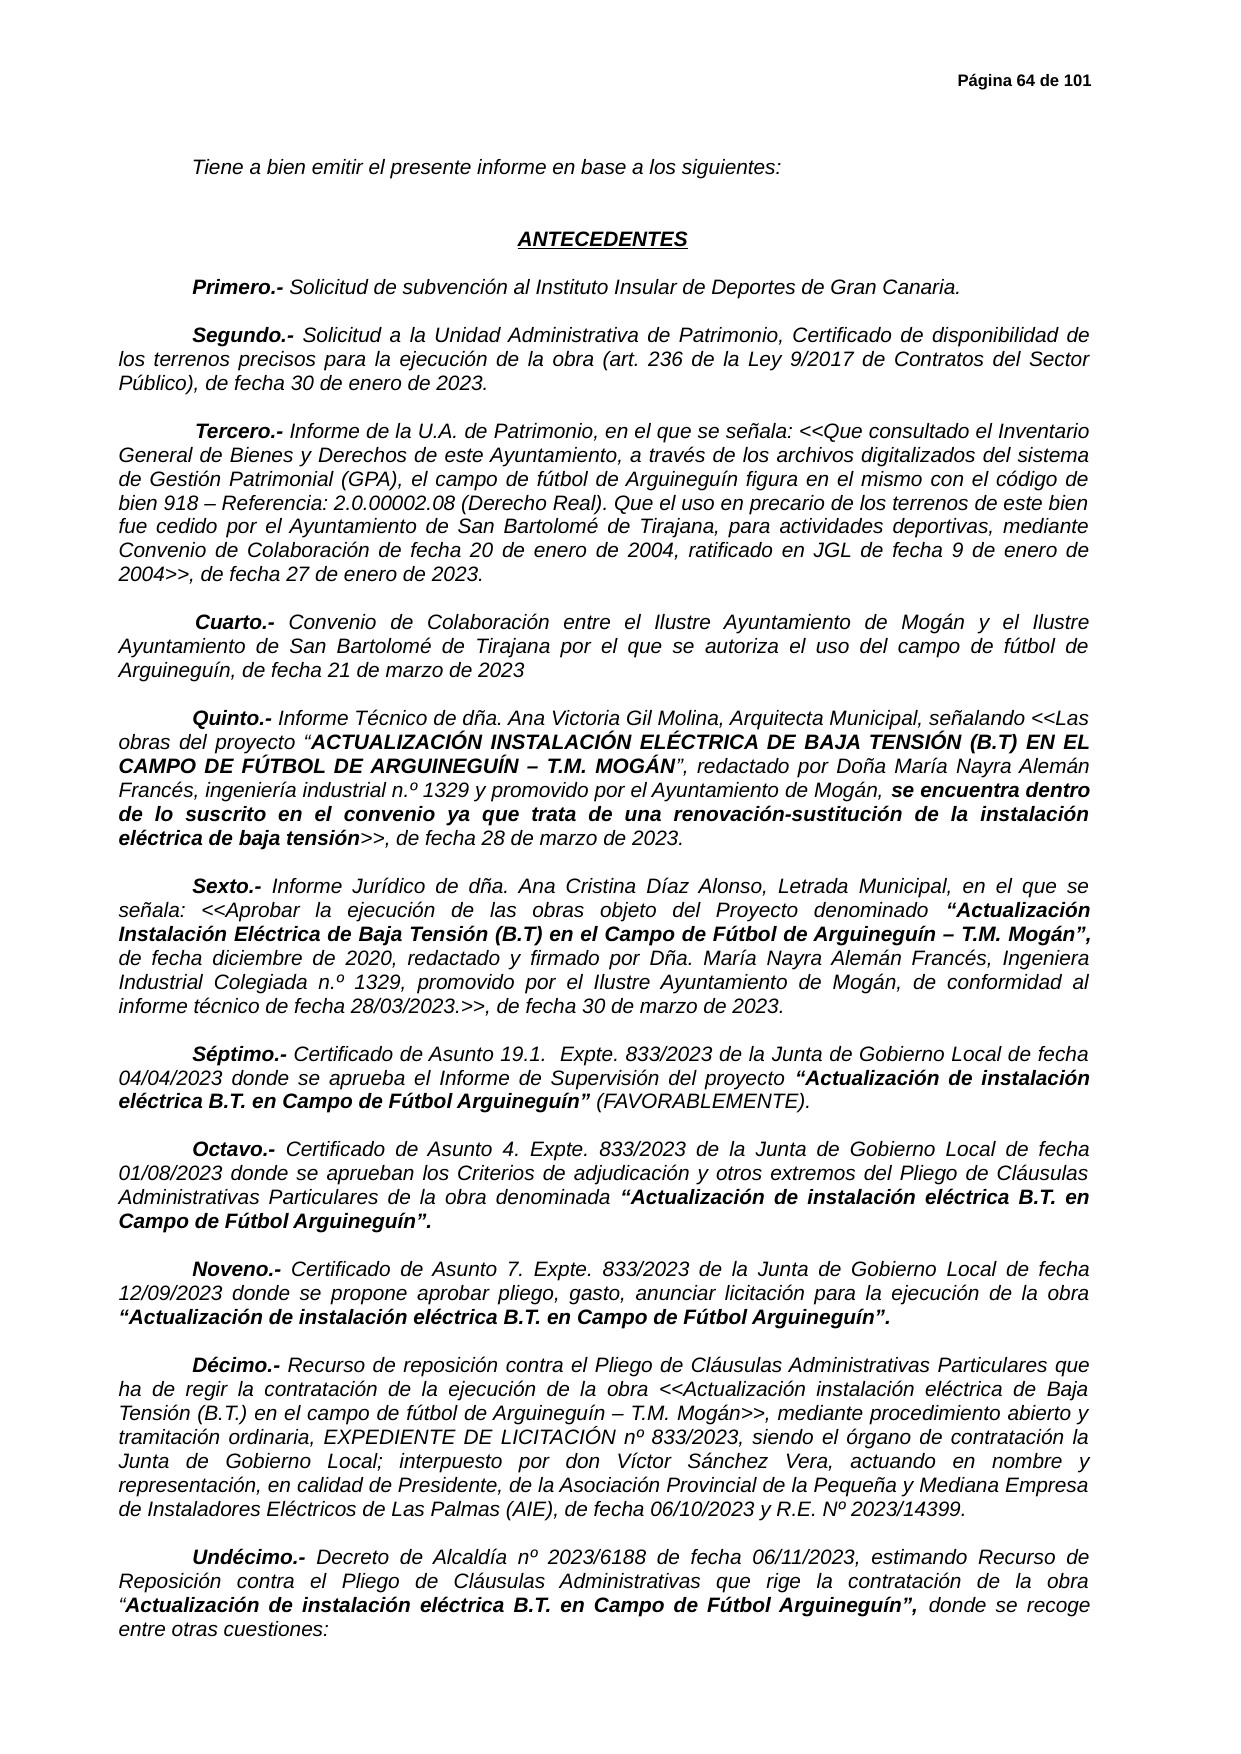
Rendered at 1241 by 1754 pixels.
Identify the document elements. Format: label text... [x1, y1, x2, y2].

text ANTECEDENTES [118, 227, 1092, 251]
text Quinto.- Informe Técnico de dña. Ana Victoria Gil Molina, Arquitecta Municipal, señalando <<Las obras del proyecto “ACTUALIZACIÓN INSTALACIÓN ELÉCTRICA DE BAJA TENSIÓN (B.T) EN EL CAMPO DE FÚTBOL DE ARGUINEGUÍN – T.M. MOGÁN”, redactado por Doña María Nayra Alemán Francés, ingeniería industrial n.º 1329 y promovido por el Ayuntamiento de Mogán, se encuentra dentro de lo suscrito en el convenio ya que trata de una renovación-sustitución de la instalación eléctrica de baja tensión>>, de fecha 28 de marzo de 2023. [118, 706, 1092, 850]
text Undécimo.- Decreto de Alcaldía nº 2023/6188 de fecha 06/11/2023, estimando Recurso de Reposición contra el Pliego de Cláusulas Administrativas que rige la contratación de la obra “Actualización de instalación eléctrica B.T. en Campo de Fútbol Arguineguín”, donde se recoge entre otras cuestiones: [118, 1544, 1092, 1640]
text Décimo.- Recurso de reposición contra el Pliego de Cláusulas Administrativas Particulares que ha de regir la contratación de la ejecución de la obra <<Actualización instalación eléctrica de Baja Tensión (B.T.) en el campo de fútbol de Arguineguín – T.M. Mogán>>, mediante procedimiento abierto y tramitación ordinaria, EXPEDIENTE DE LICITACIÓN nº 833/2023, siendo el órgano de contratación la Junta de Gobierno Local; interpuesto por don Víctor Sánchez Vera, actuando en nombre y representación, en calidad de Presidente, de la Asociación Provincial de la Pequeña y Mediana Empresa de Instaladores Eléctricos de Las Palmas (AIE), de fecha 06/10/2023 y R.E. Nº 2023/14399. [118, 1353, 1092, 1521]
text Tercero.- Informe de la U.A. de Patrimonio, en el que se señala: <<Que consultado el Inventario General de Bienes y Derechos de este Ayuntamiento, a través de los archivos digitalizados del sistema de Gestión Patrimonial (GPA), el campo de fútbol de Arguineguín figura en el mismo con el código de bien 918 – Referencia: 2.0.00002.08 (Derecho Real). Que el uso en precario de los terrenos de este bien fue cedido por el Ayuntamiento de San Bartolomé de Tirajana, para actividades deportivas, mediante Convenio de Colaboración de fecha 20 de enero de 2004, ratificado en JGL de fecha 9 de enero de 2004>>, de fecha 27 de enero de 2023. [118, 418, 1092, 586]
text Sexto.- Informe Jurídico de dña. Ana Cristina Díaz Alonso, Letrada Municipal, en el que se señala: <<Aprobar la ejecución de las obras objeto del Proyecto denominado “Actualización Instalación Eléctrica de Baja Tensión (B.T) en el Campo de Fútbol de Arguineguín – T.M. Mogán”, de fecha diciembre de 2020, redactado y firmado por Dña. María Nayra Alemán Francés, Ingeniera Industrial Colegiada n.º 1329, promovido por el Ilustre Ayuntamiento de Mogán, de conformidad al informe técnico de fecha 28/03/2023.>>, de fecha 30 de marzo de 2023. [118, 874, 1092, 1017]
text Octavo.- Certificado de Asunto 4. Expte. 833/2023 de la Junta de Gobierno Local de fecha 01/08/2023 donde se aprueban los Criterios de adjudicación y otros extremos del Pliego de Cláusulas Administrativas Particulares de la obra denominada “Actualización de instalación eléctrica B.T. en Campo de Fútbol Arguineguín”. [118, 1137, 1092, 1233]
text Noveno.- Certificado de Asunto 7. Expte. 833/2023 de la Junta de Gobierno Local de fecha 12/09/2023 donde se propone aprobar pliego, gasto, anunciar licitación para la ejecución de la obra “Actualización de instalación eléctrica B.T. en Campo de Fútbol Arguineguín”. [118, 1257, 1092, 1329]
text Séptimo.- Certificado de Asunto 19.1. Expte. 833/2023 de la Junta de Gobierno Local de fecha 04/04/2023 donde se aprueba el Informe de Supervisión del proyecto “Actualización de instalación eléctrica B.T. en Campo de Fútbol Arguineguín” (FAVORABLEMENTE). [118, 1041, 1092, 1113]
text Primero.- Solicitud de subvención al Instituto Insular de Deportes de Gran Canaria. [118, 275, 1092, 299]
text Segundo.- Solicitud a la Unidad Administrativa de Patrimonio, Certificado de disponibilidad de los terrenos precisos para la ejecución de la obra (art. 236 de la Ley 9/2017 de Contratos del Sector Público), de fecha 30 de enero de 2023. [118, 323, 1092, 394]
text Tiene a bien emitir el presente informe en base a los siguientes: [118, 155, 1092, 179]
text Cuarto.- Convenio de Colaboración entre el Ilustre Ayuntamiento de Mogán y el Ilustre Ayuntamiento de San Bartolomé de Tirajana por el que se autoriza el uso del campo de fútbol de Arguineguín, de fecha 21 de marzo de 2023 [118, 610, 1092, 682]
